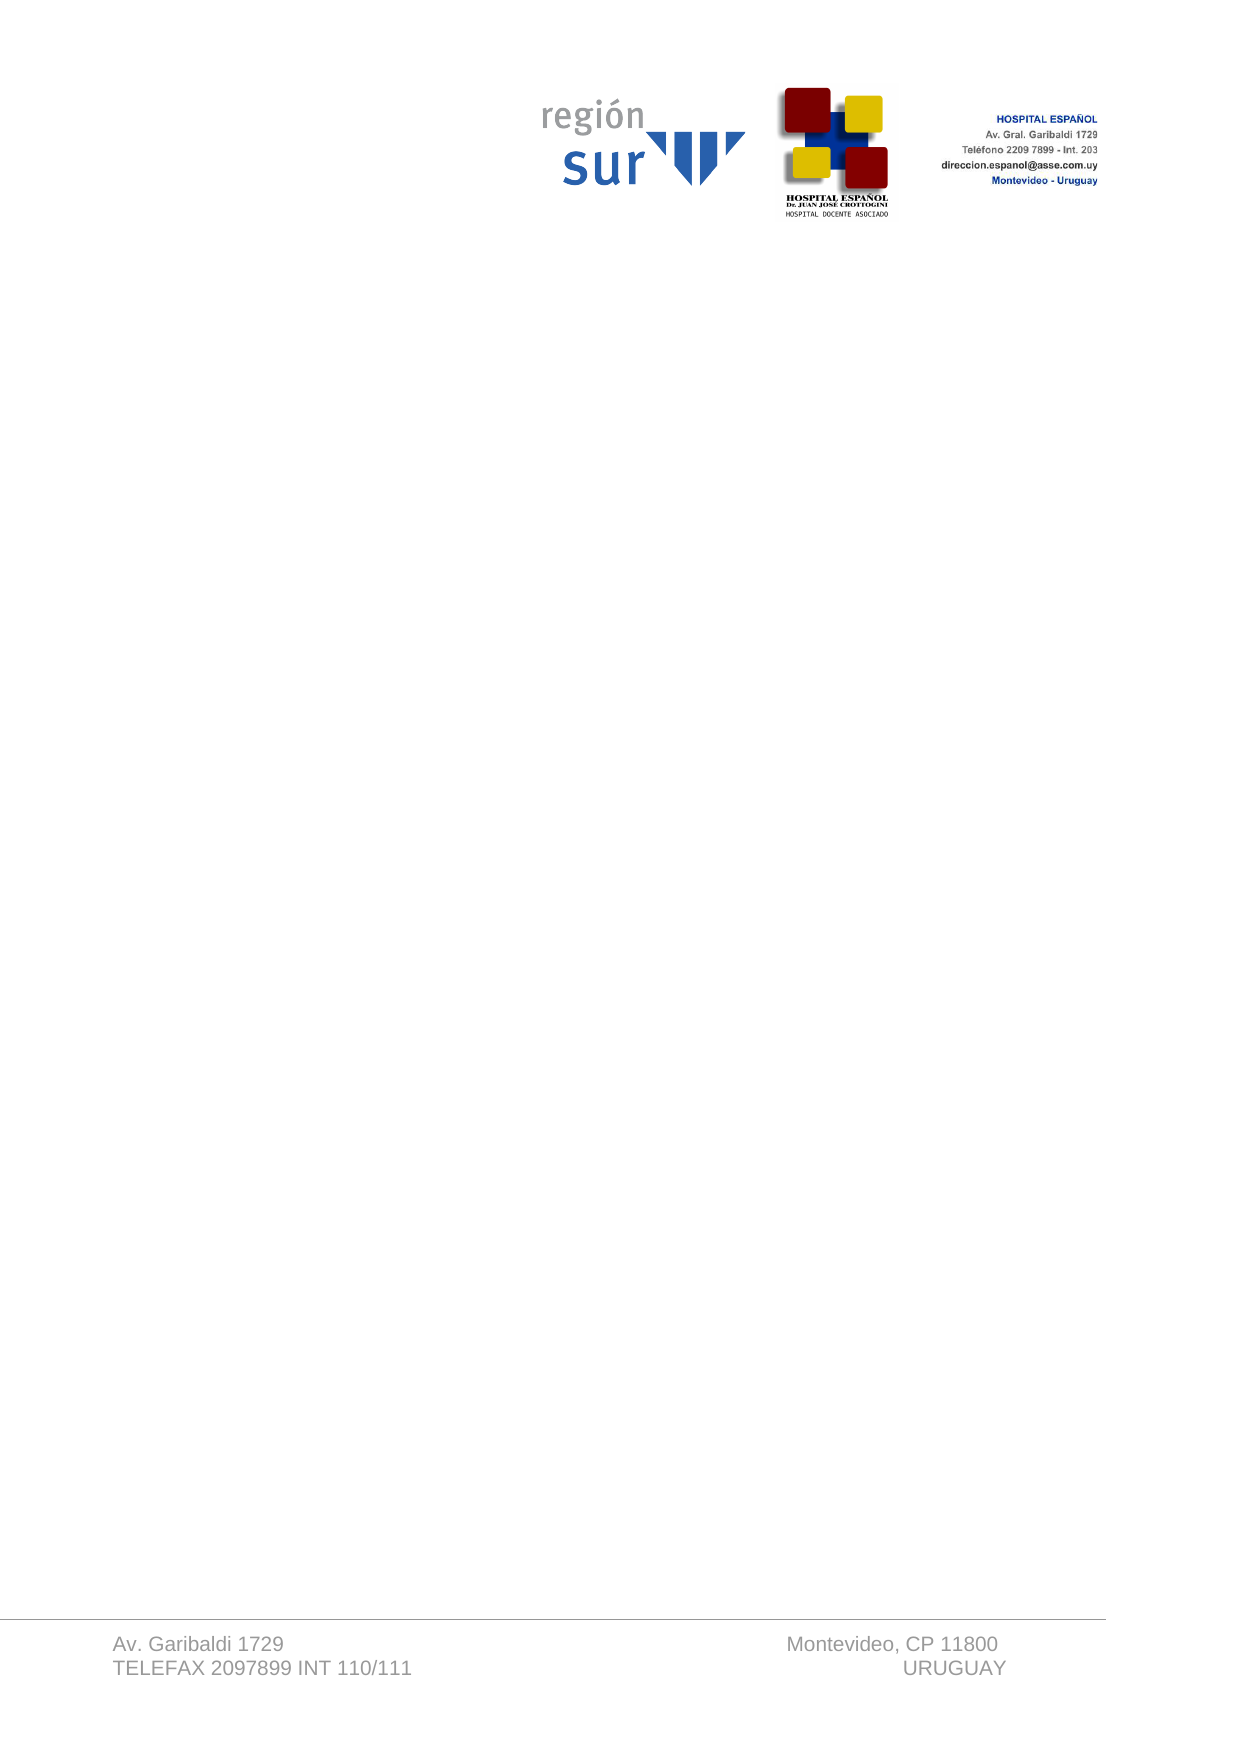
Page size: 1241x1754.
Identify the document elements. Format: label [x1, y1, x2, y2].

picture [542, 98, 746, 186]
picture [775, 83, 899, 222]
picture [941, 114, 1098, 186]
